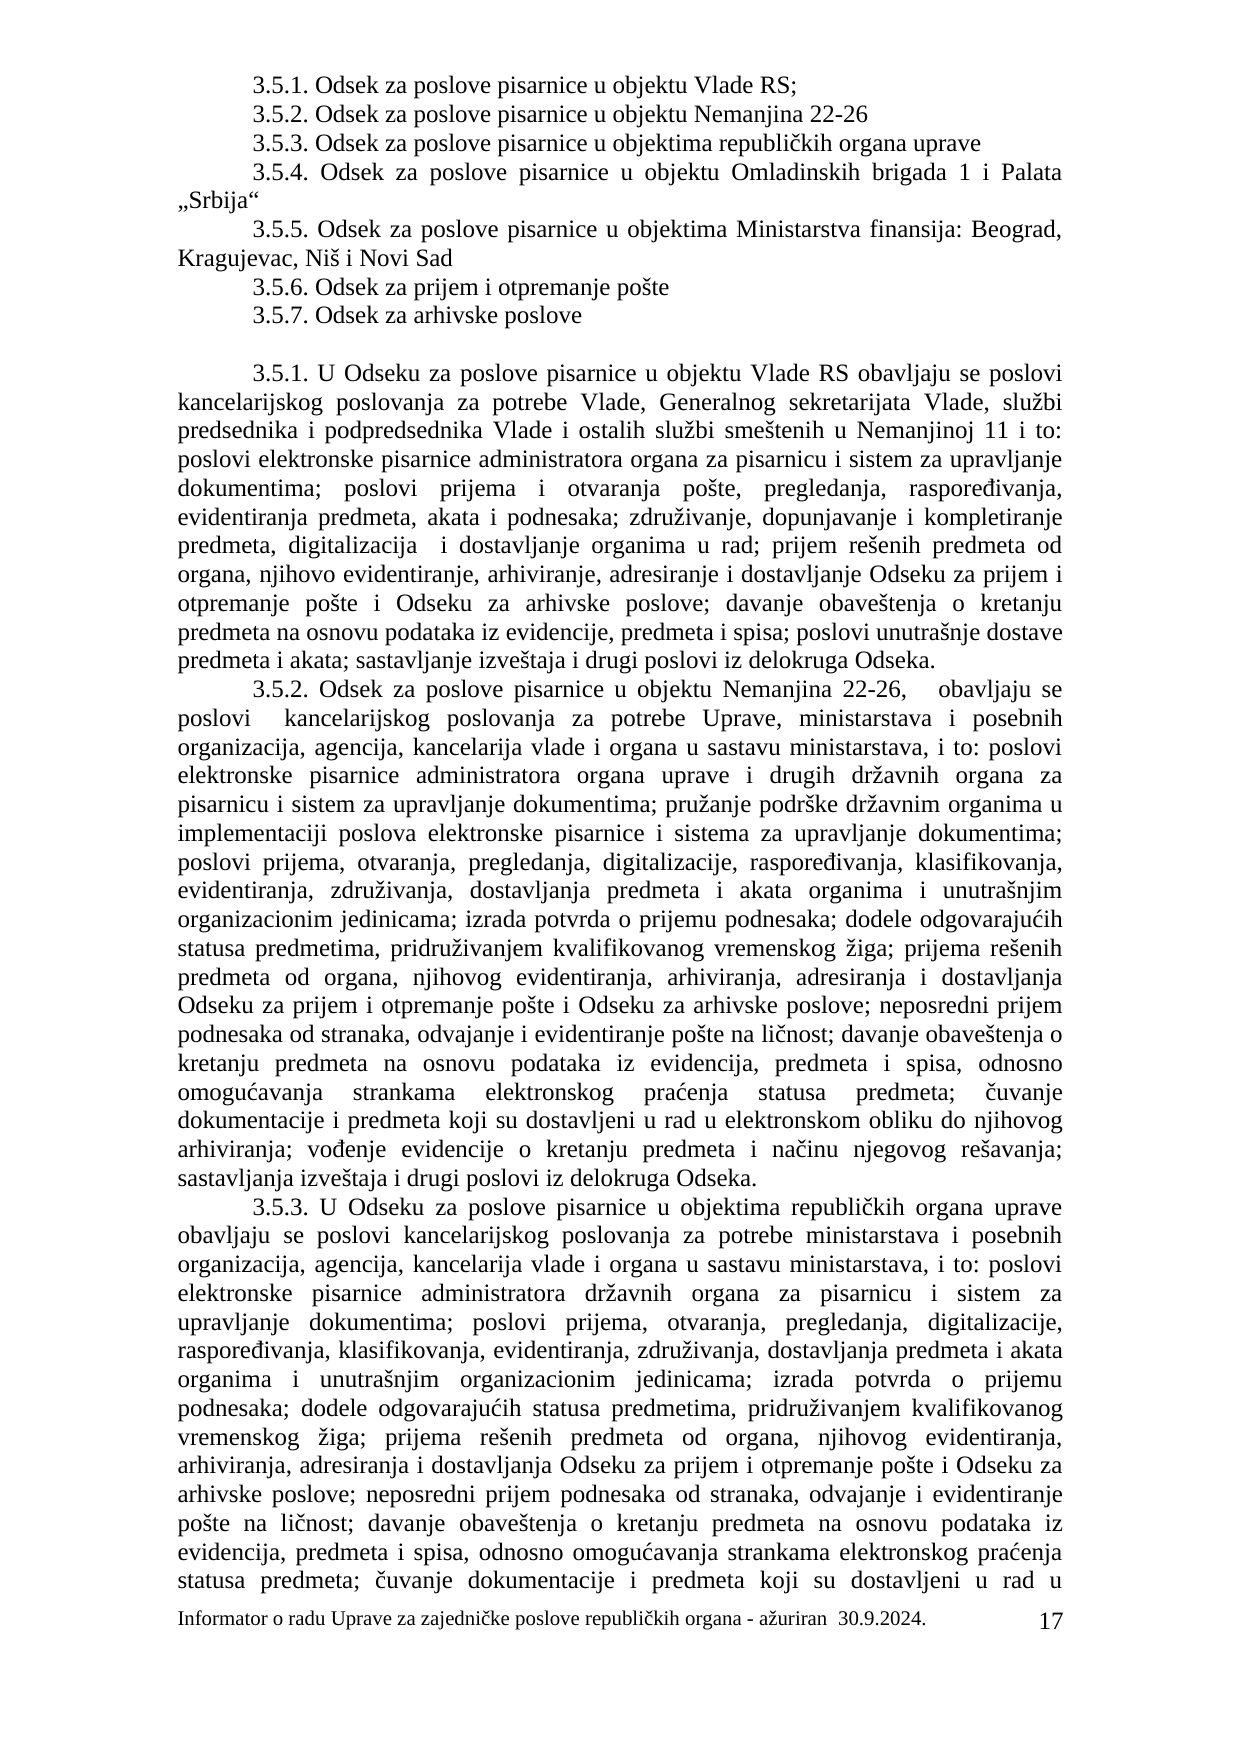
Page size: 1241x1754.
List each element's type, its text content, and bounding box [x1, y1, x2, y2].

subtitle 3.5.2. Odsek za poslove pisarnice u objektu Nemanjina 22-26, obavljaju se poslovi kancelarijskog poslovanja za potrebe Uprave, ministarstava i posebnih organizacija, agencija, kancelarija vlade i organa u sastavu ministarstava, i to: poslovi elektronske pisarnice administratora organa uprave i drugih državnih organa za pisarnicu i sistem za upravljanje dokumentima; pružanje podrške državnim organima u implementaciji poslova elektronske pisarnice i sistema za upravljanje dokumentima; poslovi prijema, otvaranja, pregledanja, digitalizacije, raspoređivanja, klasifikovanja, evidentiranja, združivanja, dostavljanja predmeta i akata organima i unutrašnjim organizacionim jedinicama; izrada potvrda o prijemu podnesaka; dodele odgovarajućih statusa predmetima, pridruživanjem kvalifikovanog vremenskog žiga; prijema rešenih predmeta od organa, njihovog evidentiranja, arhiviranja, adresiranja i dostavljanja Odseku za prijem i otpremanje pošte i Odseku za arhivske poslove; neposredni prijem podnesaka od stranaka, odvajanje i evidentiranje pošte na ličnost; davanje obaveštenja o kretanju predmeta na osnovu podataka iz evidencija, predmeta i spisa, odnosno omogućavanja strankama elektronskog praćenja statusa predmeta; čuvanje dokumentacije i predmeta koji su dostavljeni u rad u elektronskom obliku do njihovog arhiviranja; vođenje evidencije o kretanju predmeta i načinu njegovog rešavanja; sastavljanja izveštaja i drugi poslovi iz delokruga Odseka. [177, 674, 1063, 1192]
subtitle 3.5.5. Odsek za poslove pisarnice u objektima Ministarstva finansija: Beograd, Kragujevac, Niš i Novi Sad [177, 214, 1063, 272]
subtitle 3.5.1. U Odseku za poslove pisarnice u objektu Vlade RS obavljaju se poslovi kancelarijskog poslovanja za potrebe Vlade, Generalnog sekretarijata Vlade, službi predsednika i podpredsednika Vlade i ostalih službi smeštenih u Nemanjinoj 11 i to: poslovi elektronske pisarnice administratora organa za pisarnicu i sistem za upravljanje dokumentima; poslovi prijema i otvaranja pošte, pregledanja, raspoređivanja, evidentiranja predmeta, akata i podnesaka; združivanje, dopunjavanje i kompletiranje predmeta, digitalizacija i dostavljanje organima u rad; prijem rešenih predmeta od organa, njihovo evidentiranje, arhiviranje, adresiranje i dostavljanje Odseku za prijem i otpremanje pošte i Odseku za arhivske poslove; davanje obaveštenja o kretanju predmeta na osnovu podataka iz evidencije, predmeta i spisa; poslovi unutrašnje dostave predmeta i akata; sastavljanje izveštaja i drugi poslovi iz delokruga Odseka. [177, 358, 1063, 674]
subtitle 3.5.3. U Odseku za poslove pisarnice u objektima republičkih organa uprave obavljaju se poslovi kancelarijskog poslovanja za potrebe ministarstava i posebnih organizacija, agencija, kancelarija vlade i organa u sastavu ministarstava, i to: poslovi elektronske pisarnice administratora državnih organa za pisarnicu i sistem za upravljanje dokumentima; poslovi prijema, otvaranja, pregledanja, digitalizacije, raspoređivanja, klasifikovanja, evidentiranja, združivanja, dostavljanja predmeta i akata organima i unutrašnjim organizacionim jedinicama; izrada potvrda o prijemu podnesaka; dodele odgovarajućih statusa predmetima, pridruživanjem kvalifikovanog vremenskog žiga; prijema rešenih predmeta od organa, njihovog evidentiranja, arhiviranja, adresiranja i dostavljanja Odseku za prijem i otpremanje pošte i Odseku za arhivske poslove; neposredni prijem podnesaka od stranaka, odvajanje i evidentiranje pošte na ličnost; davanje obaveštenja o kretanju predmeta na osnovu podataka iz evidencija, predmeta i spisa, odnosno omogućavanja strankama elektronskog praćenja statusa predmeta; čuvanje dokumentacije i predmeta koji su dostavljeni u rad u [177, 1192, 1063, 1594]
subtitle 3.5.6. Odsek za prijem i otpremanje pošte [177, 272, 1063, 300]
subtitle 3.5.1. Odsek za poslove pisarnice u objektu Vlade RS; [177, 70, 1063, 99]
subtitle 3.5.4. Odsek za poslove pisarnice u objektu Omladinskih brigada 1 i Palata „Srbija“ [177, 157, 1063, 214]
subtitle 3.5.2. Odsek za poslove pisarnice u objektu Nemanjina 22-26 [177, 99, 1063, 128]
subtitle 3.5.7. Odsek za arhivske poslove [177, 300, 1063, 329]
subtitle 3.5.3. Odsek za poslove pisarnice u objektima republičkih organa uprave [177, 128, 1063, 157]
